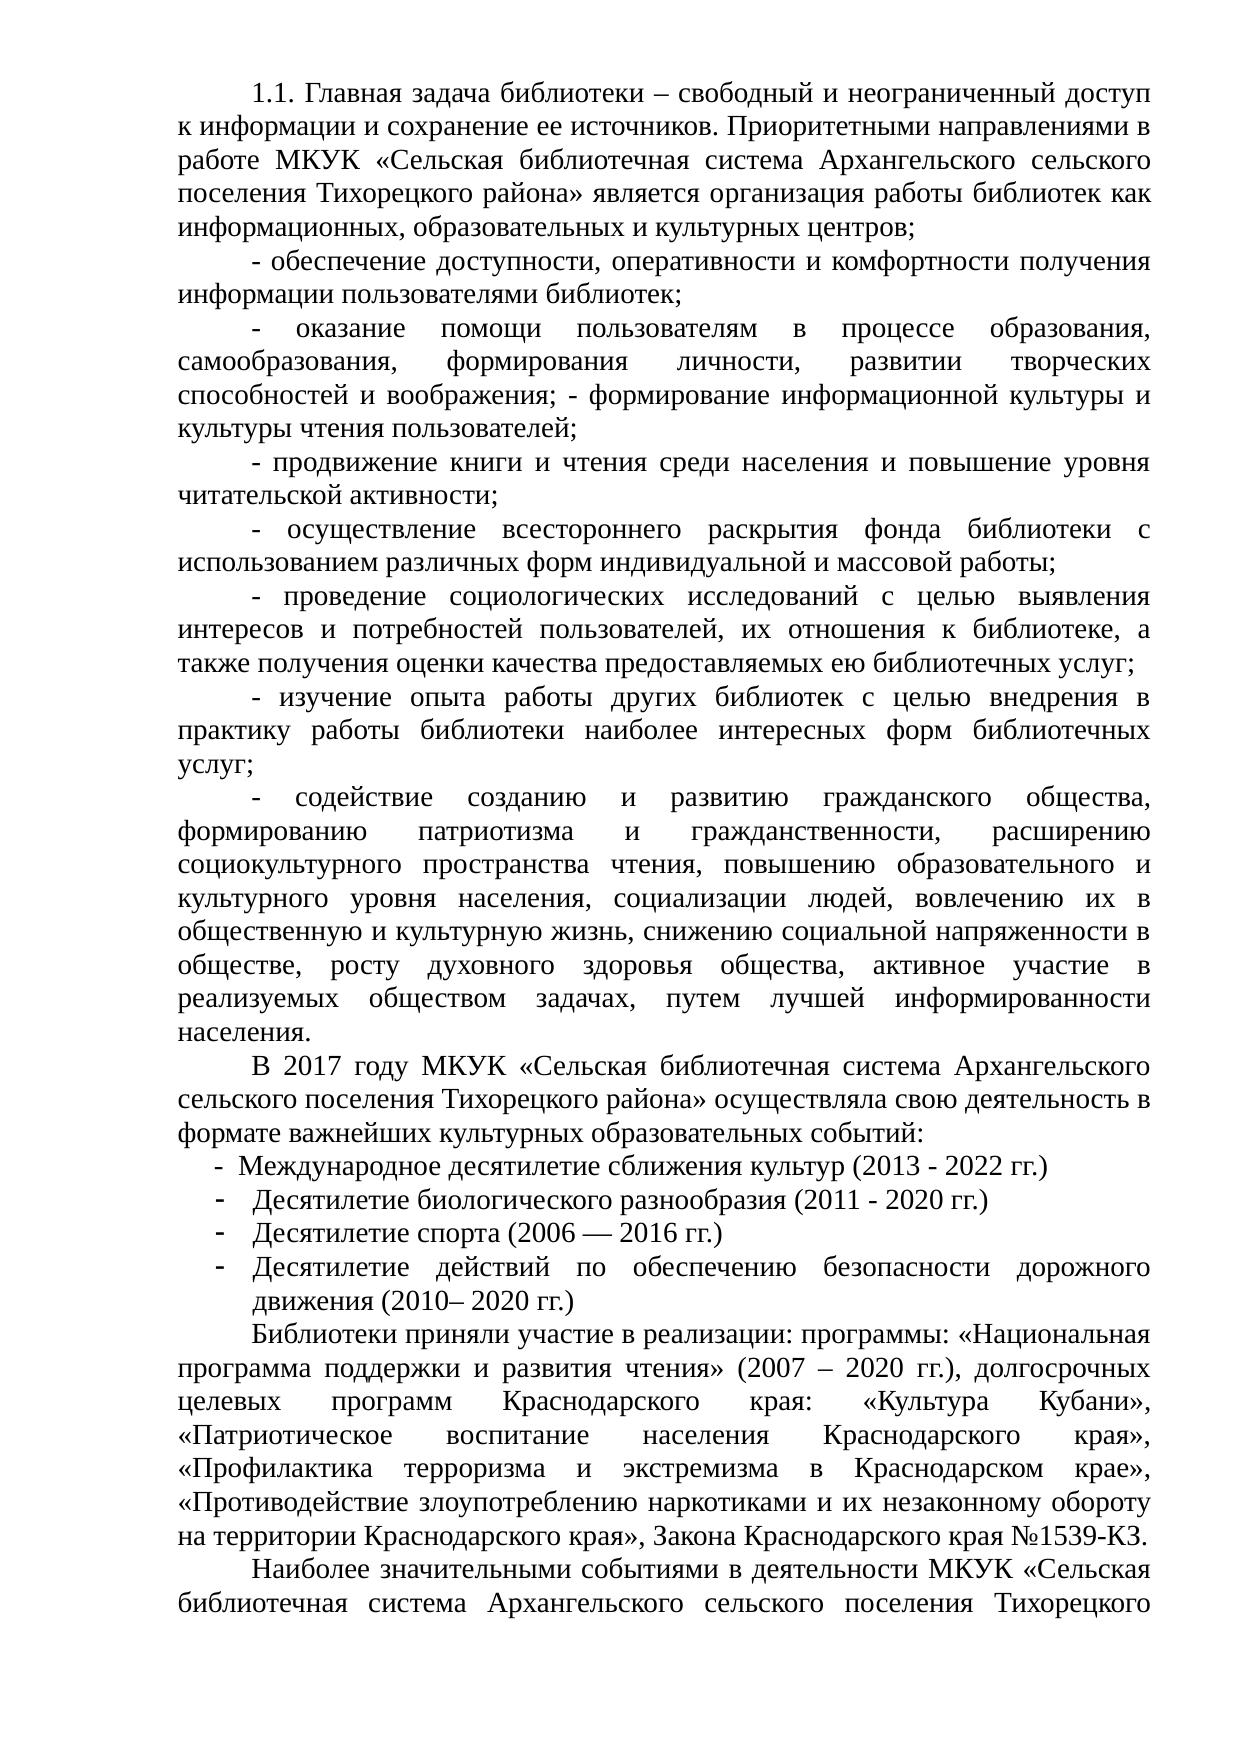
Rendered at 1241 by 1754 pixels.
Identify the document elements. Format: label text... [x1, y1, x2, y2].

text - Международное десятилетие сближения культур (2013 - 2022 гг.) [177, 1148, 1152, 1182]
list Десятилетие биологического разнообразия (2011 - 2020 гг.) [215, 1182, 1152, 1216]
text Библиотеки приняли участие в реализации: программы: «Национальная программа поддержки и развития чтения» (2007 – 2020 гг.), долгосрочных целевых программ Краснодарского края: «Культура Кубани», «Патриотическое воспитание населения Краснодарского края», «Профилактика терроризма и экстремизма в Краснодарском крае», «Противодействие злоупотреблению наркотиками и их незаконному обороту на территории Краснодарского края», Закона Краснодарского края №1539-КЗ. [177, 1316, 1152, 1551]
text - изучение опыта работы других библиотек с целью внедрения в практику работы библиотеки наиболее интересных форм библиотечных услуг; [177, 679, 1152, 779]
text - проведение социологических исследований с целью выявления интересов и потребностей пользователей, их отношения к библиотеке, а также получения оценки качества предоставляемых ею библиотечных услуг; [177, 578, 1152, 679]
list Десятилетие действий по обеспечению безопасности дорожного движения (2010– 2020 гг.) [215, 1249, 1152, 1316]
text - содействие созданию и развитию гражданского общества, формированию патриотизма и гражданственности, расширению социокультурного пространства чтения, повышению образовательного и культурного уровня населения, социализации людей, вовлечению их в общественную и культурную жизнь, снижению социальной напряженности в обществе, росту духовного здоровья общества, активное участие в реализуемых обществом задачах, путем лучшей информированности населения. [177, 779, 1152, 1048]
text - оказание помощи пользователям в процессе образования, самообразования, формирования личности, развитии творческих способностей и воображения; - формирование информационной культуры и культуры чтения пользователей; [177, 310, 1152, 444]
text В 2017 году МКУК «Сельская библиотечная система Архангельского сельского поселения Тихорецкого района» осуществляла свою деятельность в формате важнейших культурных образовательных событий: [177, 1048, 1152, 1148]
text - продвижение книги и чтения среди населения и повышение уровня читательской активности; [177, 444, 1152, 511]
text - обеспечение доступности, оперативности и комфортности получения информации пользователями библиотек; [177, 243, 1152, 310]
text Наиболее значительными событиями в деятельности МКУК «Сельская библиотечная система Архангельского сельского поселения Тихорецкого [177, 1551, 1152, 1618]
text 1.1. Главная задача библиотеки – свободный и неограниченный доступ к информации и сохранение ее источников. Приоритетными направлениями в работе МКУК «Сельская библиотечная система Архангельского сельского поселения Тихорецкого района» является организация работы библиотек как информационных, образовательных и культурных центров; [177, 75, 1152, 243]
list Десятилетие спорта (2006 — 2016 гг.) [215, 1216, 1152, 1249]
text - осуществление всестороннего раскрытия фонда библиотеки с использованием различных форм индивидуальной и массовой работы; [177, 511, 1152, 578]
